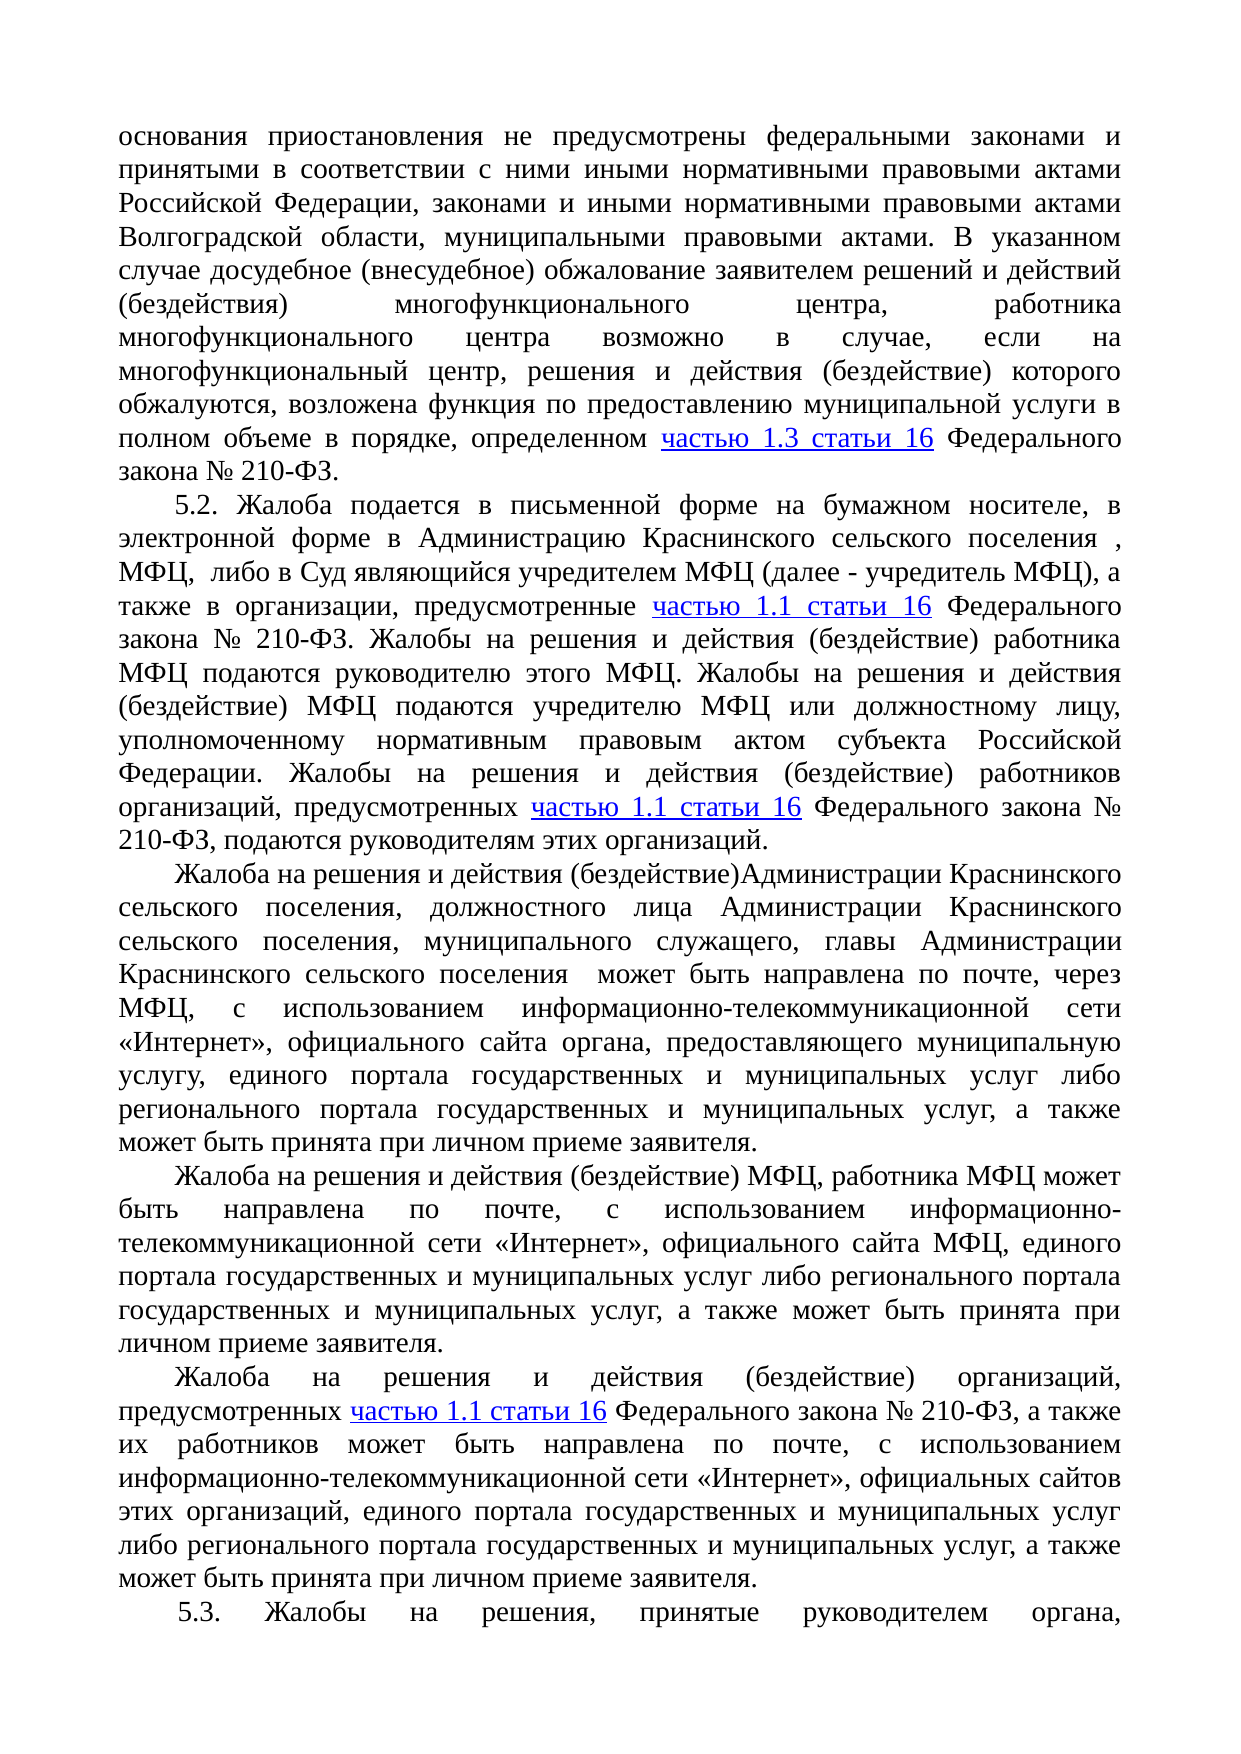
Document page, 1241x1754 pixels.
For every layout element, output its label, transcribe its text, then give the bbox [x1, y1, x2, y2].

text Жалоба на решения и действия (бездействие) МФЦ, работника МФЦ может быть направлена по почте, с использованием информационно-телекоммуникационной сети «Интернет», официального сайта МФЦ, единого портала государственных и муниципальных услуг либо регионального портала государственных и муниципальных услуг, а также может быть принята при личном приеме заявителя. [118, 1158, 1122, 1359]
text Жалоба на решения и действия (бездействие)Администрации Краснинского сельского поселения, должностного лица Администрации Краснинского сельского поселения, муниципального служащего, главы Администрации Краснинского сельского поселения может быть направлена по почте, через МФЦ, с использованием информационно-телекоммуникационной сети «Интернет», официального сайта органа, предоставляющего муниципальную услугу, единого портала государственных и муниципальных услуг либо регионального портала государственных и муниципальных услуг, а также может быть принята при личном приеме заявителя. [118, 856, 1122, 1158]
text Жалоба на решения и действия (бездействие) организаций, предусмотренных частью 1.1 статьи 16 Федерального закона № 210-ФЗ, а также их работников может быть направлена по почте, с использованием информационно-телекоммуникационной сети «Интернет», официальных сайтов этих организаций, единого портала государственных и муниципальных услуг либо регионального портала государственных и муниципальных услуг, а также может быть принята при личном приеме заявителя. [118, 1359, 1122, 1594]
text основания приостановления не предусмотрены федеральными законами и принятыми в соответствии с ними иными нормативными правовыми актами Российской Федерации, законами и иными нормативными правовыми актами Волгоградской области, муниципальными правовыми актами. В указанном случае досудебное (внесудебное) обжалование заявителем решений и действий (бездействия) многофункционального центра, работника многофункционального центра возможно в случае, если на многофункциональный центр, решения и действия (бездействие) которого обжалуются, возложена функция по предоставлению муниципальной услуги в полном объеме в порядке, определенном частью 1.3 статьи 16 Федерального закона № 210-ФЗ. [118, 118, 1122, 487]
text 5.2. Жалоба подается в письменной форме на бумажном носителе, в электронной форме в Администрацию Краснинского сельского поселения , МФЦ, либо в Суд являющийся учредителем МФЦ (далее - учредитель МФЦ), а также в организации, предусмотренные частью 1.1 статьи 16 Федерального закона № 210-ФЗ. Жалобы на решения и действия (бездействие) работника МФЦ подаются руководителю этого МФЦ. Жалобы на решения и действия (бездействие) МФЦ подаются учредителю МФЦ или должностному лицу, уполномоченному нормативным правовым актом субъекта Российской Федерации. Жалобы на решения и действия (бездействие) работников организаций, предусмотренных частью 1.1 статьи 16 Федерального закона № 210-ФЗ, подаются руководителям этих организаций. [118, 487, 1122, 856]
text 5.3. Жалобы на решения, принятые руководителем органа, [118, 1594, 1122, 1627]
